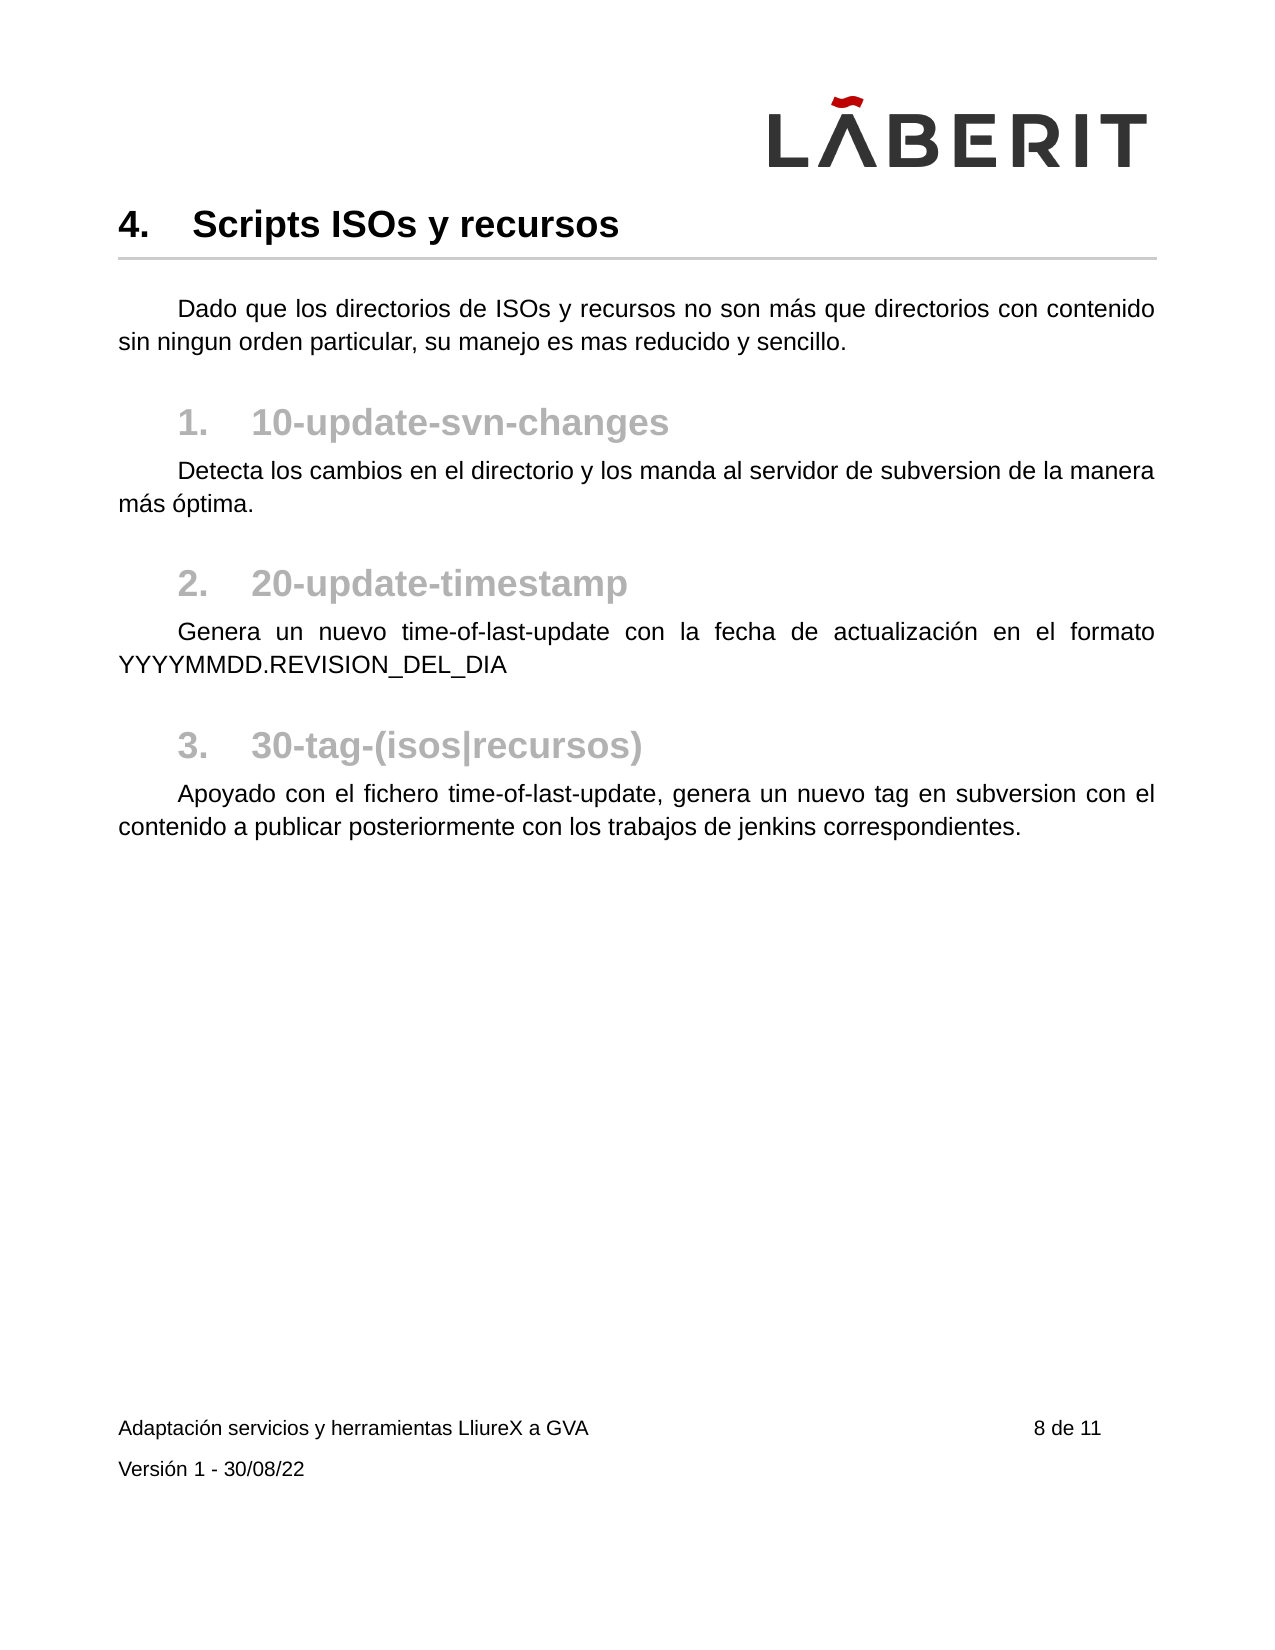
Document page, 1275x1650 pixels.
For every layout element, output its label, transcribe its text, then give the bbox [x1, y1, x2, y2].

picture [769, 96, 1147, 167]
text Genera un nuevo time-of-last-update con la fecha de actualización en el formato YYYYMMDD.REVISION_DEL_DIA [118, 617, 1157, 679]
text Dado que los directorios de ISOs y recursos no son más que directorios con contenido sin ningun orden particular, su manejo es mas reducido y sencillo. [118, 294, 1157, 356]
text Apoyado con el fichero time-of-last-update, genera un nuevo tag en subversion con el contenido a publicar posteriormente con los trabajos de jenkins correspondientes. [118, 778, 1157, 840]
subtitle Scripts ISOs y recursos [118, 202, 1157, 257]
subtitle 30-tag-(isos|recursos) [177, 723, 1157, 766]
text Detecta los cambios en el directorio y los manda al servidor de subversion de la manera más óptima. [118, 456, 1157, 517]
subtitle 20-update-timestamp [177, 561, 1157, 604]
subtitle 10-update-svn-changes [177, 400, 1157, 443]
